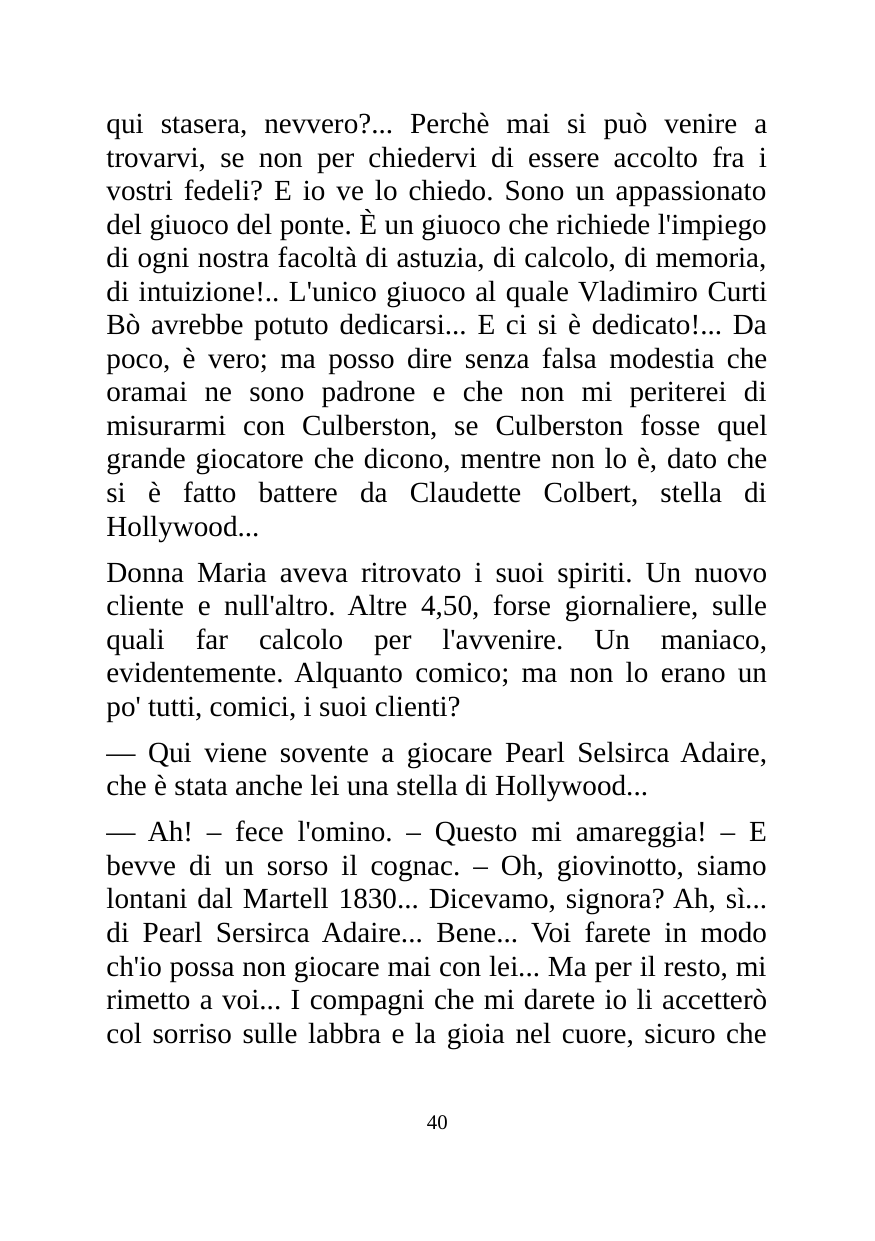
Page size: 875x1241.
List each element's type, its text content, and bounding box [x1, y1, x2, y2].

text — Qui viene sovente a giocare Pearl Selsirca Adaire, che è stata anche lei una stella di Hollywood... [106, 735, 768, 802]
text — Ah! – fece l'omino. – Questo mi amareggia! – E bevve di un sorso il cognac. – Oh, giovinotto, siamo lontani dal Martell 1830... Dicevamo, signora? Ah, sì... di Pearl Sersirca Adaire... Bene... Voi farete in modo ch'io possa non giocare mai con lei... Ma per il resto, mi rimetto a voi... I compagni che mi darete io li accetterò col sorriso sulle labbra e la gioia nel cuore, sicuro che [106, 814, 768, 1049]
text qui stasera, nevvero?... Perchè mai si può venire a trovarvi, se non per chiedervi di essere accolto fra i vostri fedeli? E io ve lo chiedo. Sono un appassionato del giuoco del ponte. È un giuoco che richiede l'impiego di ogni nostra facoltà di astuzia, di calcolo, di memoria, di intuizione!.. L'unico giuoco al quale Vladimiro Curti Bò avrebbe potuto dedicarsi... E ci si è dedicato!... Da poco, è vero; ma posso dire senza falsa modestia che oramai ne sono padrone e che non mi periterei di misurarmi con Culberston, se Culberston fosse quel grande giocatore che dicono, mentre non lo è, dato che si è fatto battere da Claudette Colbert, stella di Hollywood... [106, 106, 768, 542]
text Donna Maria aveva ritrovato i suoi spiriti. Un nuovo cliente e null'altro. Altre 4,50, forse giornaliere, sulle quali far calcolo per l'avvenire. Un maniaco, evidentemente. Alquanto comico; ma non lo erano un po' tutti, comici, i suoi clienti? [106, 555, 768, 722]
